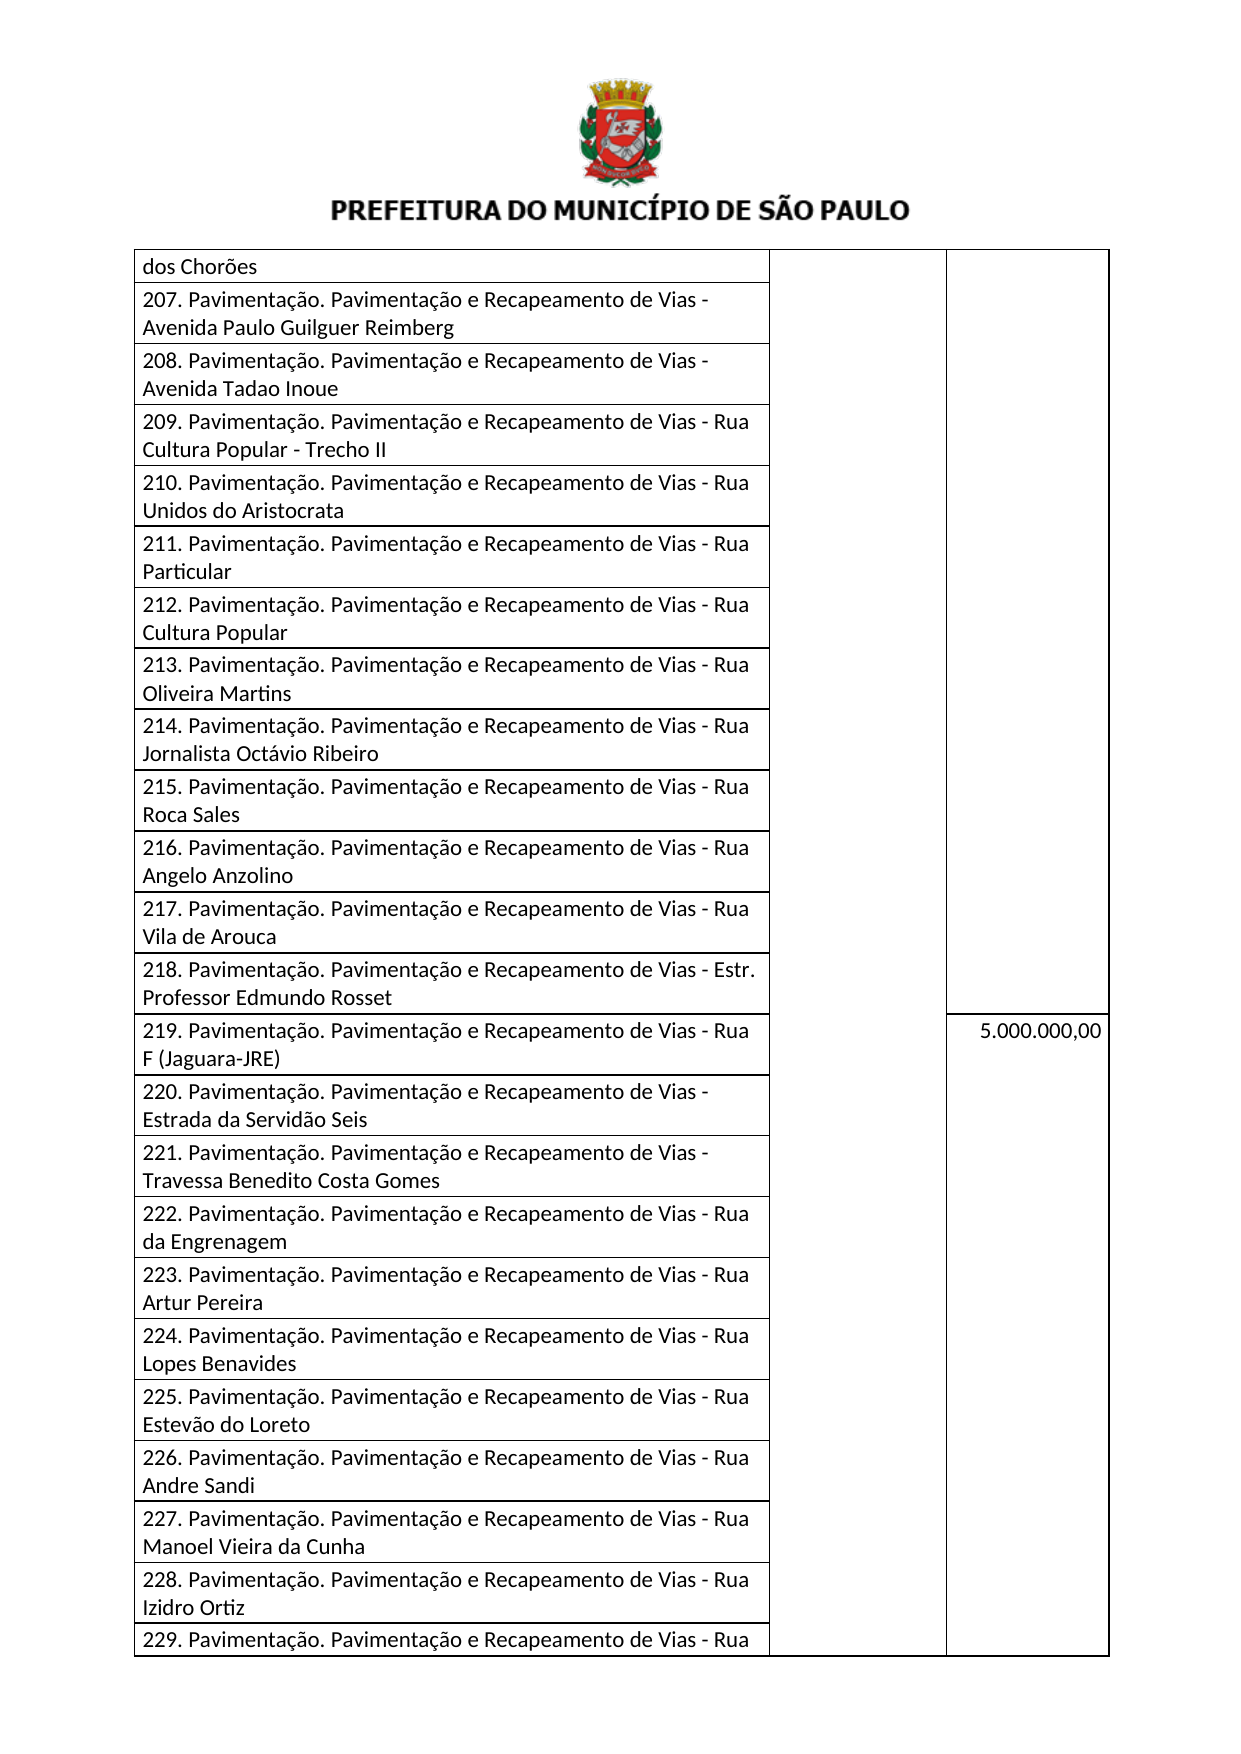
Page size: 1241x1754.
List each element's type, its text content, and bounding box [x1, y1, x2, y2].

table_cell [947, 250, 1108, 1013]
table_cell 216. Pavimentação. Pavimentação e Recapeamento de Vias - Rua Angelo Anzolino [135, 832, 769, 891]
table_cell 5.000.000,00 [947, 1015, 1108, 1655]
table_cell 223. Pavimentação. Pavimentação e Recapeamento de Vias - Rua Artur Pereira [135, 1258, 769, 1318]
table_cell 207. Pavimentação. Pavimentação e Recapeamento de Vias - Avenida Paulo Guilguer Reimberg [135, 283, 769, 343]
table_cell 211. Pavimentação. Pavimentação e Recapeamento de Vias - Rua Particular [135, 527, 769, 586]
table_cell 220. Pavimentação. Pavimentação e Recapeamento de Vias - Estrada da Servidão Seis [135, 1076, 769, 1135]
table_cell 219. Pavimentação. Pavimentação e Recapeamento de Vias - Rua F (Jaguara-JRE) [135, 1015, 769, 1074]
table_cell 225. Pavimentação. Pavimentação e Recapeamento de Vias - Rua Estevão do Loreto [135, 1380, 769, 1439]
table_cell 208. Pavimentação. Pavimentação e Recapeamento de Vias - Avenida Tadao Inoue [135, 344, 769, 403]
table_cell dos Chorões [135, 250, 769, 282]
table_cell 212. Pavimentação. Pavimentação e Recapeamento de Vias - Rua Cultura Popular [135, 588, 769, 647]
table_cell 224. Pavimentação. Pavimentação e Recapeamento de Vias - Rua Lopes Benavides [135, 1319, 769, 1378]
table_cell 228. Pavimentação. Pavimentação e Recapeamento de Vias - Rua Izidro Ortiz [135, 1563, 769, 1622]
table_cell 213. Pavimentação. Pavimentação e Recapeamento de Vias - Rua Oliveira Martins [135, 649, 769, 708]
table_cell 227. Pavimentação. Pavimentação e Recapeamento de Vias - Rua Manoel Vieira da Cunha [135, 1502, 769, 1561]
table_cell 214. Pavimentação. Pavimentação e Recapeamento de Vias - Rua Jornalista Octávio Ribeiro [135, 710, 769, 769]
table_cell 217. Pavimentação. Pavimentação e Recapeamento de Vias - Rua Vila de Arouca [135, 893, 769, 952]
table_cell 215. Pavimentação. Pavimentação e Recapeamento de Vias - Rua Roca Sales [135, 771, 769, 830]
table_cell 209. Pavimentação. Pavimentação e Recapeamento de Vias - Rua Cultura Popular - Trecho II [135, 405, 769, 464]
table_cell 229. Pavimentação. Pavimentação e Recapeamento de Vias - Rua [135, 1624, 769, 1655]
table_cell 226. Pavimentação. Pavimentação e Recapeamento de Vias - Rua Andre Sandi [135, 1441, 769, 1500]
table_cell 210. Pavimentação. Pavimentação e Recapeamento de Vias - Rua Unidos do Aristocrata [135, 466, 769, 525]
table_cell [770, 250, 946, 1655]
table_cell 221. Pavimentação. Pavimentação e Recapeamento de Vias - Travessa Benedito Costa Gomes [135, 1136, 769, 1196]
table_cell 222. Pavimentação. Pavimentação e Recapeamento de Vias - Rua da Engrenagem [135, 1197, 769, 1257]
table_cell 218. Pavimentação. Pavimentação e Recapeamento de Vias - Estr. Professor Edmundo Rosset [135, 954, 769, 1013]
